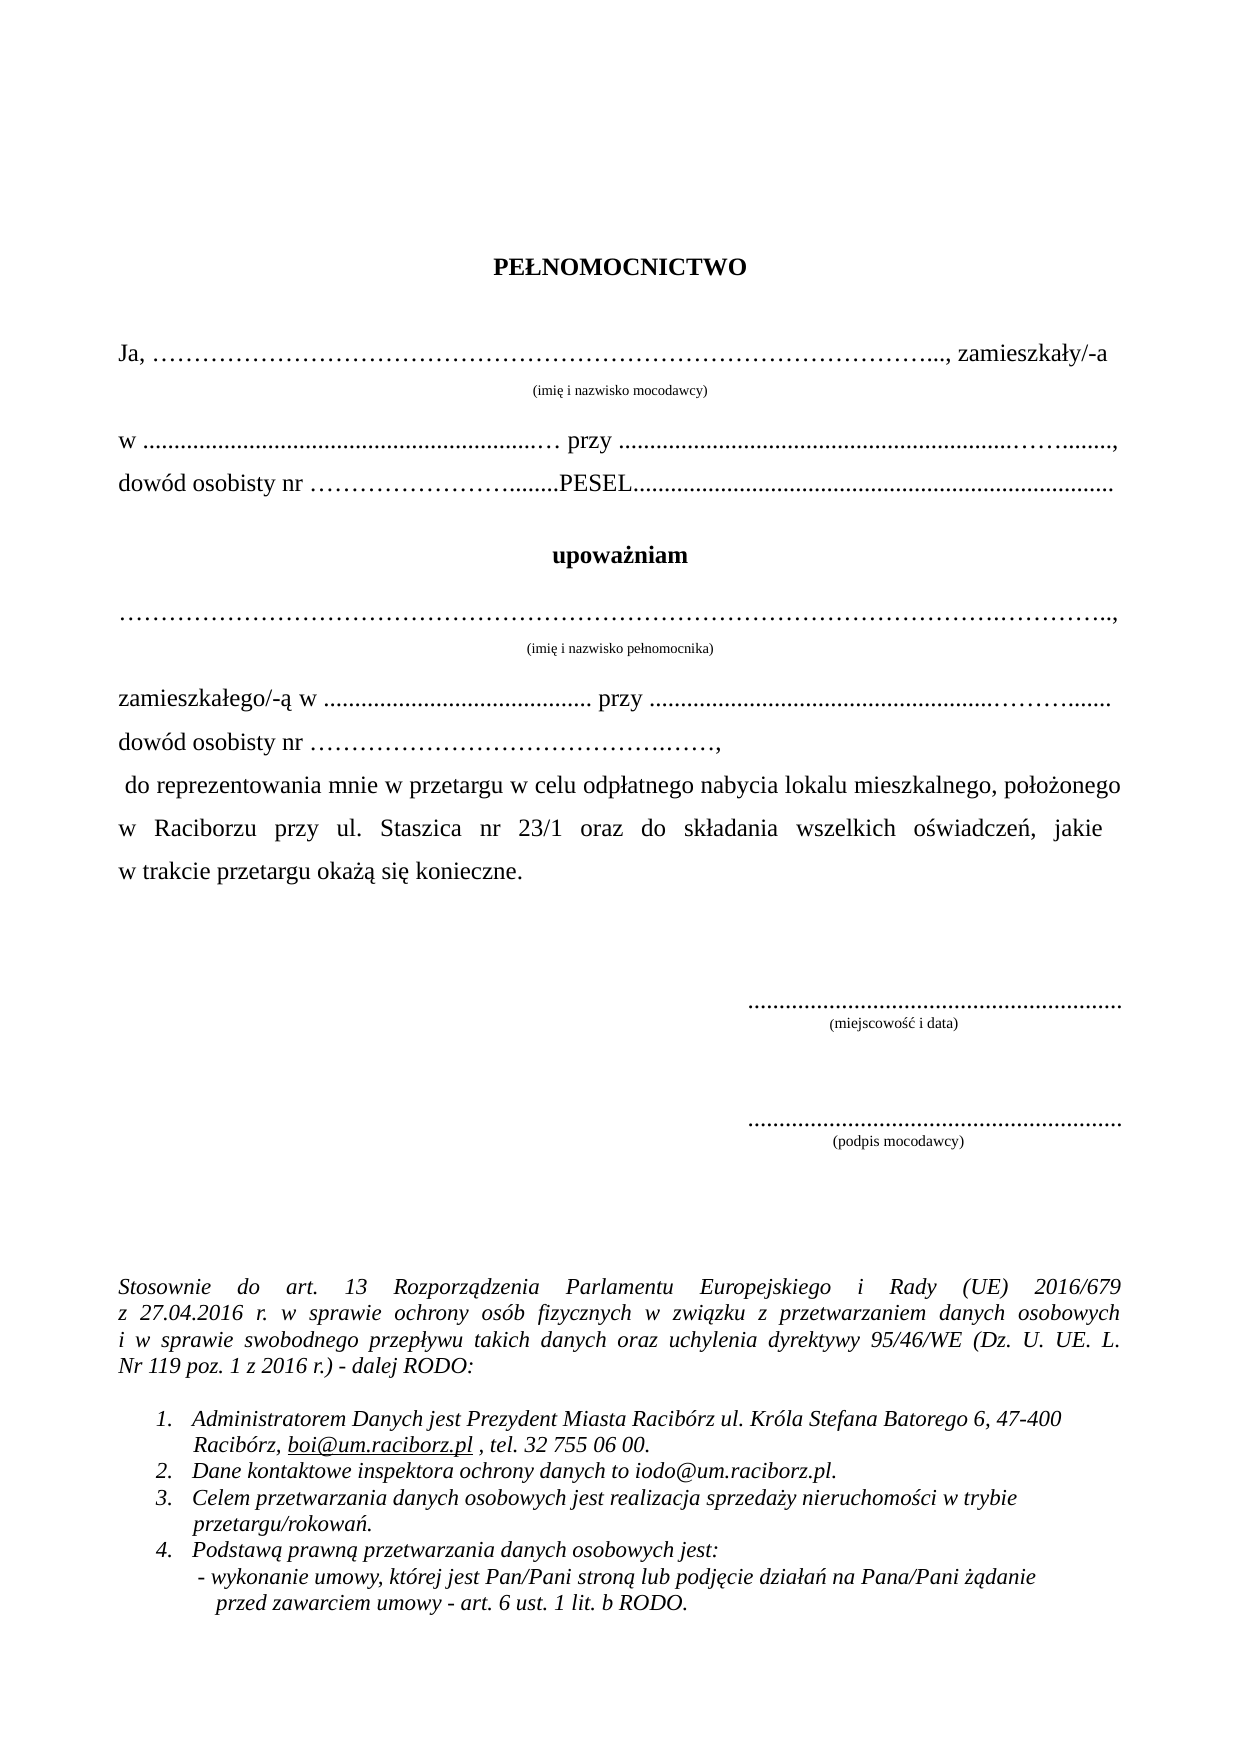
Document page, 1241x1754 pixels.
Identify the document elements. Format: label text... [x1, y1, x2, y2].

text (miejscowość i data) [815, 1014, 1122, 1045]
list Celem przetwarzania danych osobowych jest realizacja sprzedaży nieruchomości w trybie przetargu/rokowań. [156, 1484, 1122, 1536]
text ............................................................ [118, 985, 1122, 1014]
text dowód osobisty nr ……………………........PESEL............................................................................. [118, 468, 1122, 497]
list Podstawą prawną przetwarzania danych osobowych jest: [156, 1536, 1122, 1563]
text dowód osobisty nr …………………………………….……, [118, 727, 1122, 755]
text (podpis mocodawcy) [833, 1132, 1122, 1163]
text (imię i nazwisko pełnomocnika) [118, 640, 1122, 669]
text …………………………………………………………………………………………….………….., [118, 597, 1122, 626]
list Administratorem Danych jest Prezydent Miasta Racibórz ul. Króla Stefana Batorego 6, 47-400 Racibórz, boi@um.raciborz.pl , tel. 32 755 06 00. [156, 1405, 1122, 1457]
text do reprezentowania mnie w przetargu w celu odpłatnego nabycia lokalu mieszkalnego, położonego w Raciborzu przy ul. Staszica nr 23/1 oraz do składania wszelkich oświadczeń, jakie w trakcie przetargu okażą się konieczne. [118, 770, 1122, 885]
text Ja, …………………………………………………………………………………..., zamieszkały/-a [118, 338, 1122, 367]
text upoważniam [118, 540, 1122, 568]
list Dane kontaktowe inspektora ochrony danych to iodo@um.raciborz.pl. [156, 1457, 1122, 1484]
list - wykonanie umowy, której jest Pan/Pani stroną lub podjęcie działań na Pana/Pani żądanie przed zawarciem umowy - art. 6 ust. 1 lit. b RODO. [118, 1563, 1122, 1616]
text ............................................................ [118, 1103, 1122, 1132]
text PEŁNOMOCNICTWO [118, 252, 1122, 281]
text Stosownie do art. 13 Rozporządzenia Parlamentu Europejskiego i Rady (UE) 2016/679 z 27.04.2016 r. w sprawie ochrony osób fizycznych w związku z przetwarzaniem danych osobowych i w sprawie swobodnego przepływu takich danych oraz uchylenia dyrektywy 95/46/WE (Dz. U. UE. L. Nr 119 poz. 1 z 2016 r.) - dalej RODO: [118, 1273, 1122, 1378]
text zamieszkałego/-ą w ........................................... przy .......................................................………....... [118, 683, 1122, 712]
text w ...............................................................… przy ...............................................................……........, [118, 425, 1122, 453]
text (imię i nazwisko mocodawcy) [118, 382, 1122, 410]
